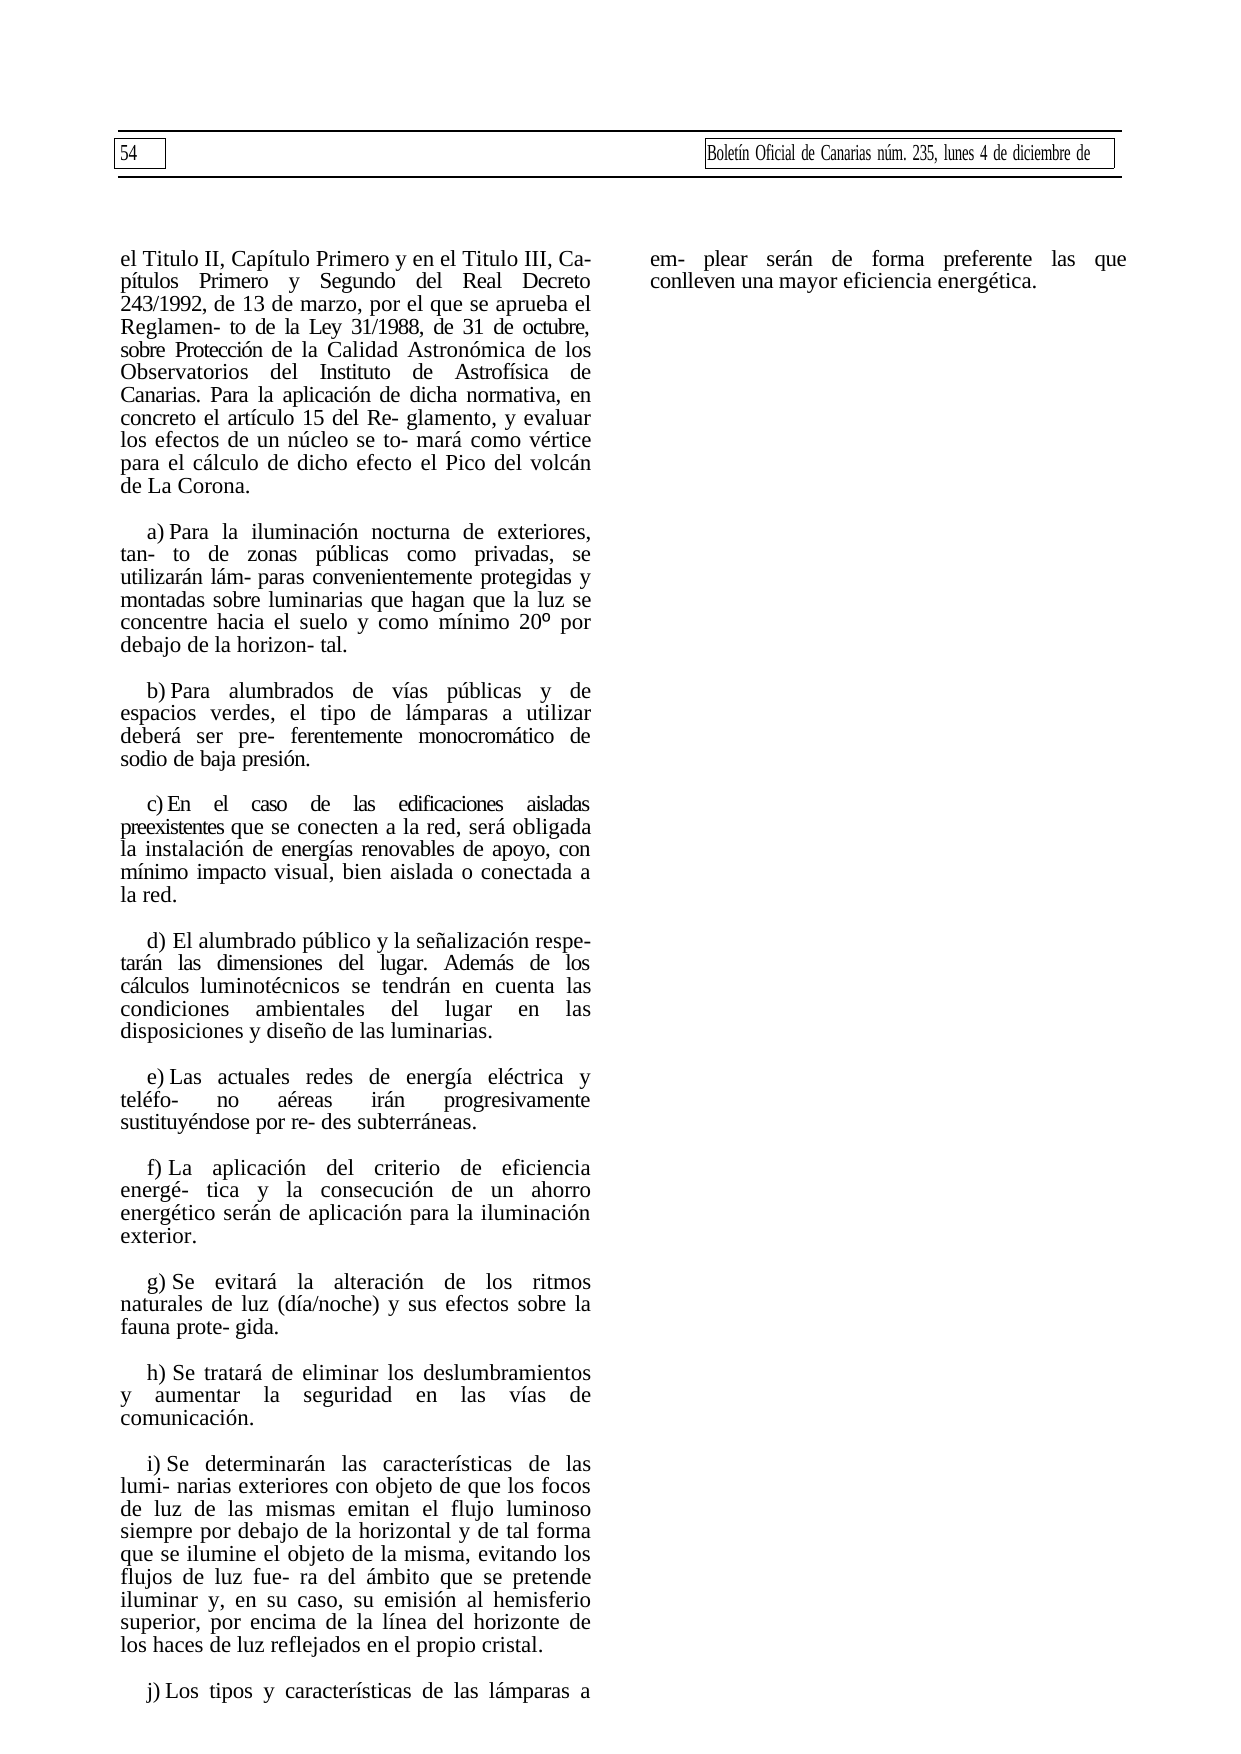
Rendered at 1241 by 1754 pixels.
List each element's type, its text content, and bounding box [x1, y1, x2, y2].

list El alumbrado público y la señalización respe- tarán las dimensiones del lugar. Además de los cálculos luminotécnicos se tendrán en cuenta las condiciones ambientales del lugar en las disposiciones y diseño de las luminarias. [120, 930, 591, 1044]
list En el caso de las edificaciones aisladas preexistentes que se conecten a la red, será obligada la instalación de energías renovables de apoyo, con mínimo impacto visual, bien aislada o conectada a la red. [120, 794, 591, 907]
list Las actuales redes de energía eléctrica y teléfo- no aéreas irán progresivamente sustituyéndose por re- des subterráneas. [120, 1067, 591, 1135]
list Para alumbrados de vías públicas y de espacios verdes, el tipo de lámparas a utilizar deberá ser pre- ferentemente monocromático de sodio de baja presión. [120, 680, 591, 771]
list La aplicación del criterio de eficiencia energé- tica y la consecución de un ahorro energético serán de aplicación para la iluminación exterior. [120, 1158, 591, 1248]
list Para la iluminación nocturna de exteriores, tan- to de zonas públicas como privadas, se utilizarán lám- paras convenientemente protegidas y montadas sobre luminarias que hagan que la luz se concentre hacia el suelo y como mínimo 20º por debajo de la horizon- tal. [120, 521, 591, 657]
list Los tipos y características de las lámparas a [120, 1680, 591, 1703]
text el Titulo II, Capítulo Primero y en el Titulo III, Ca- pítulos Primero y Segundo del Real Decreto 243/1992, de 13 de marzo, por el que se aprueba el Reglamen- to de la Ley 31/1988, de 31 de octubre, sobre Protección de la Calidad Astronómica de los Observatorios del Instituto de Astrofísica de Canarias. Para la aplicación de dicha normativa, en concreto el artículo 15 del Re- glamento, y evaluar los efectos de un núcleo se to- mará como vértice para el cálculo de dicho efecto el Pico del volcán de La Corona. [120, 249, 591, 498]
list em- plear serán de forma preferente las que conlleven una mayor eficiencia energética. [650, 249, 1127, 294]
list Se determinarán las características de las lumi- narias exteriores con objeto de que los focos de luz de las mismas emitan el flujo luminoso siempre por debajo de la horizontal y de tal forma que se ilumine el objeto de la misma, evitando los flujos de luz fue- ra del ámbito que se pretende iluminar y, en su caso, su emisión al hemisferio superior, por encima de la línea del horizonte de los haces de luz reflejados en el propio cristal. [120, 1453, 591, 1657]
list Se tratará de eliminar los deslumbramientos y aumentar la seguridad en las vías de comunicación. [120, 1362, 591, 1430]
list Se evitará la alteración de los ritmos naturales de luz (día/noche) y sus efectos sobre la fauna prote- gida. [120, 1271, 591, 1339]
